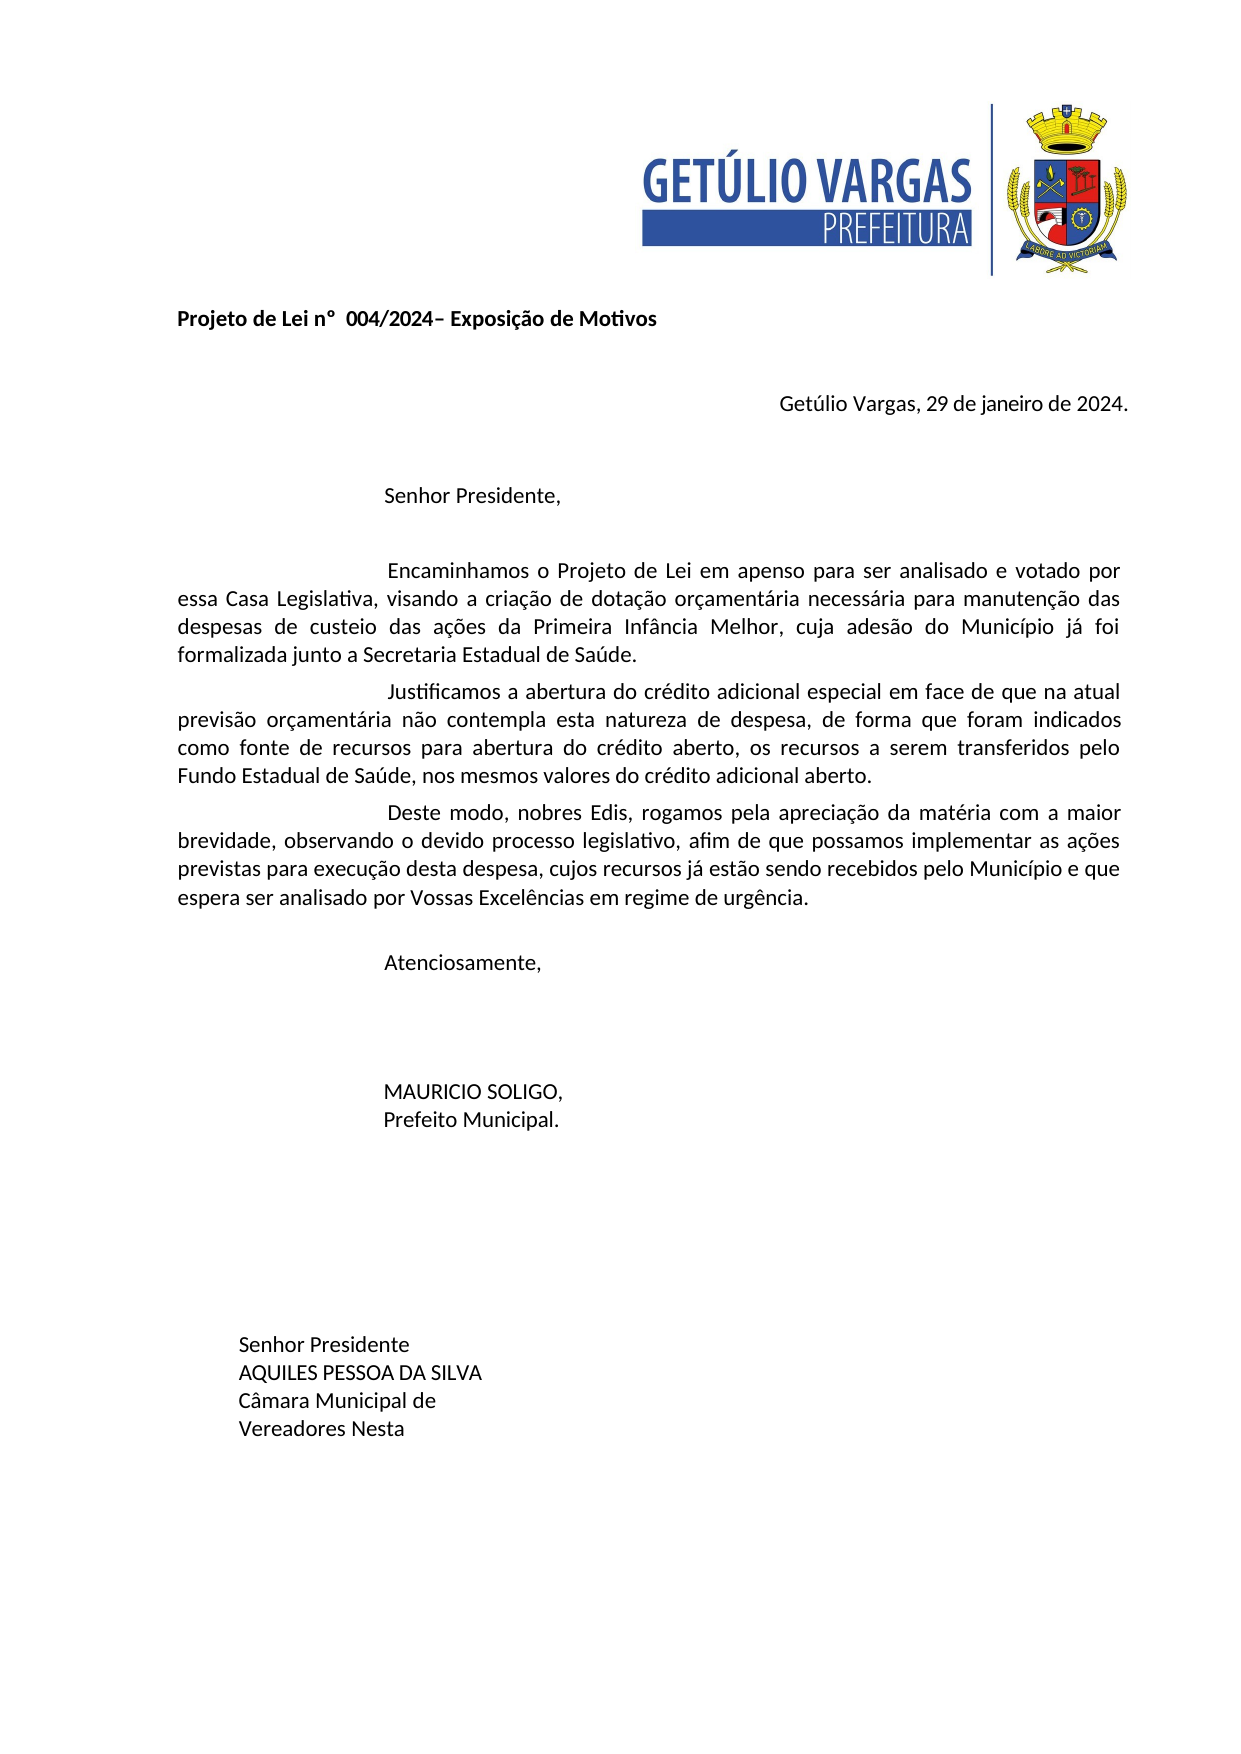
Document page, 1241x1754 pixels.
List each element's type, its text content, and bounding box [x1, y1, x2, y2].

text Senhor Presidente [238, 1330, 1134, 1358]
text Prefeito Municipal. [383, 1106, 1134, 1134]
text MAURICIO SOLIGO, [383, 1077, 1134, 1105]
text Getúlio Vargas, 29 de janeiro de 2024. [779, 389, 1134, 417]
text Deste modo, nobres Edis, rogamos pela apreciação da matéria com a maior brevidade, observando o devido processo legislativo, afim de que possamos implementar as ações previstas para execução desta despesa, cujos recursos já estão sendo recebidos pelo Município e que espera ser analisado por Vossas Excelências em regime de urgência. [177, 798, 1122, 911]
text Justificamos a abertura do crédito adicional especial em face de que na atual previsão orçamentária não contempla esta natureza de despesa, de forma que foram indicados como fonte de recursos para abertura do crédito aberto, os recursos a serem transferidos pelo Fundo Estadual de Saúde, nos mesmos valores do crédito adicional aberto. [177, 677, 1122, 789]
text AQUILES PESSOA DA SILVA [238, 1358, 1134, 1386]
picture [635, 101, 1131, 279]
text Senhor Presidente, [384, 482, 1134, 510]
text Projeto de Lei nº 004/2024– Exposição de Motivos [177, 304, 1134, 333]
text Câmara Municipal de Vereadores Nesta [238, 1386, 547, 1442]
text Encaminhamos o Projeto de Lei em apenso para ser analisado e votado por essa Casa Legislativa, visando a criação de dotação orçamentária necessária para manutenção das despesas de custeio das ações da Primeira Infância Melhor, cuja adesão do Município já foi formalizada junto a Secretaria Estadual de Saúde. [177, 556, 1122, 668]
text Atenciosamente, [384, 948, 1134, 976]
